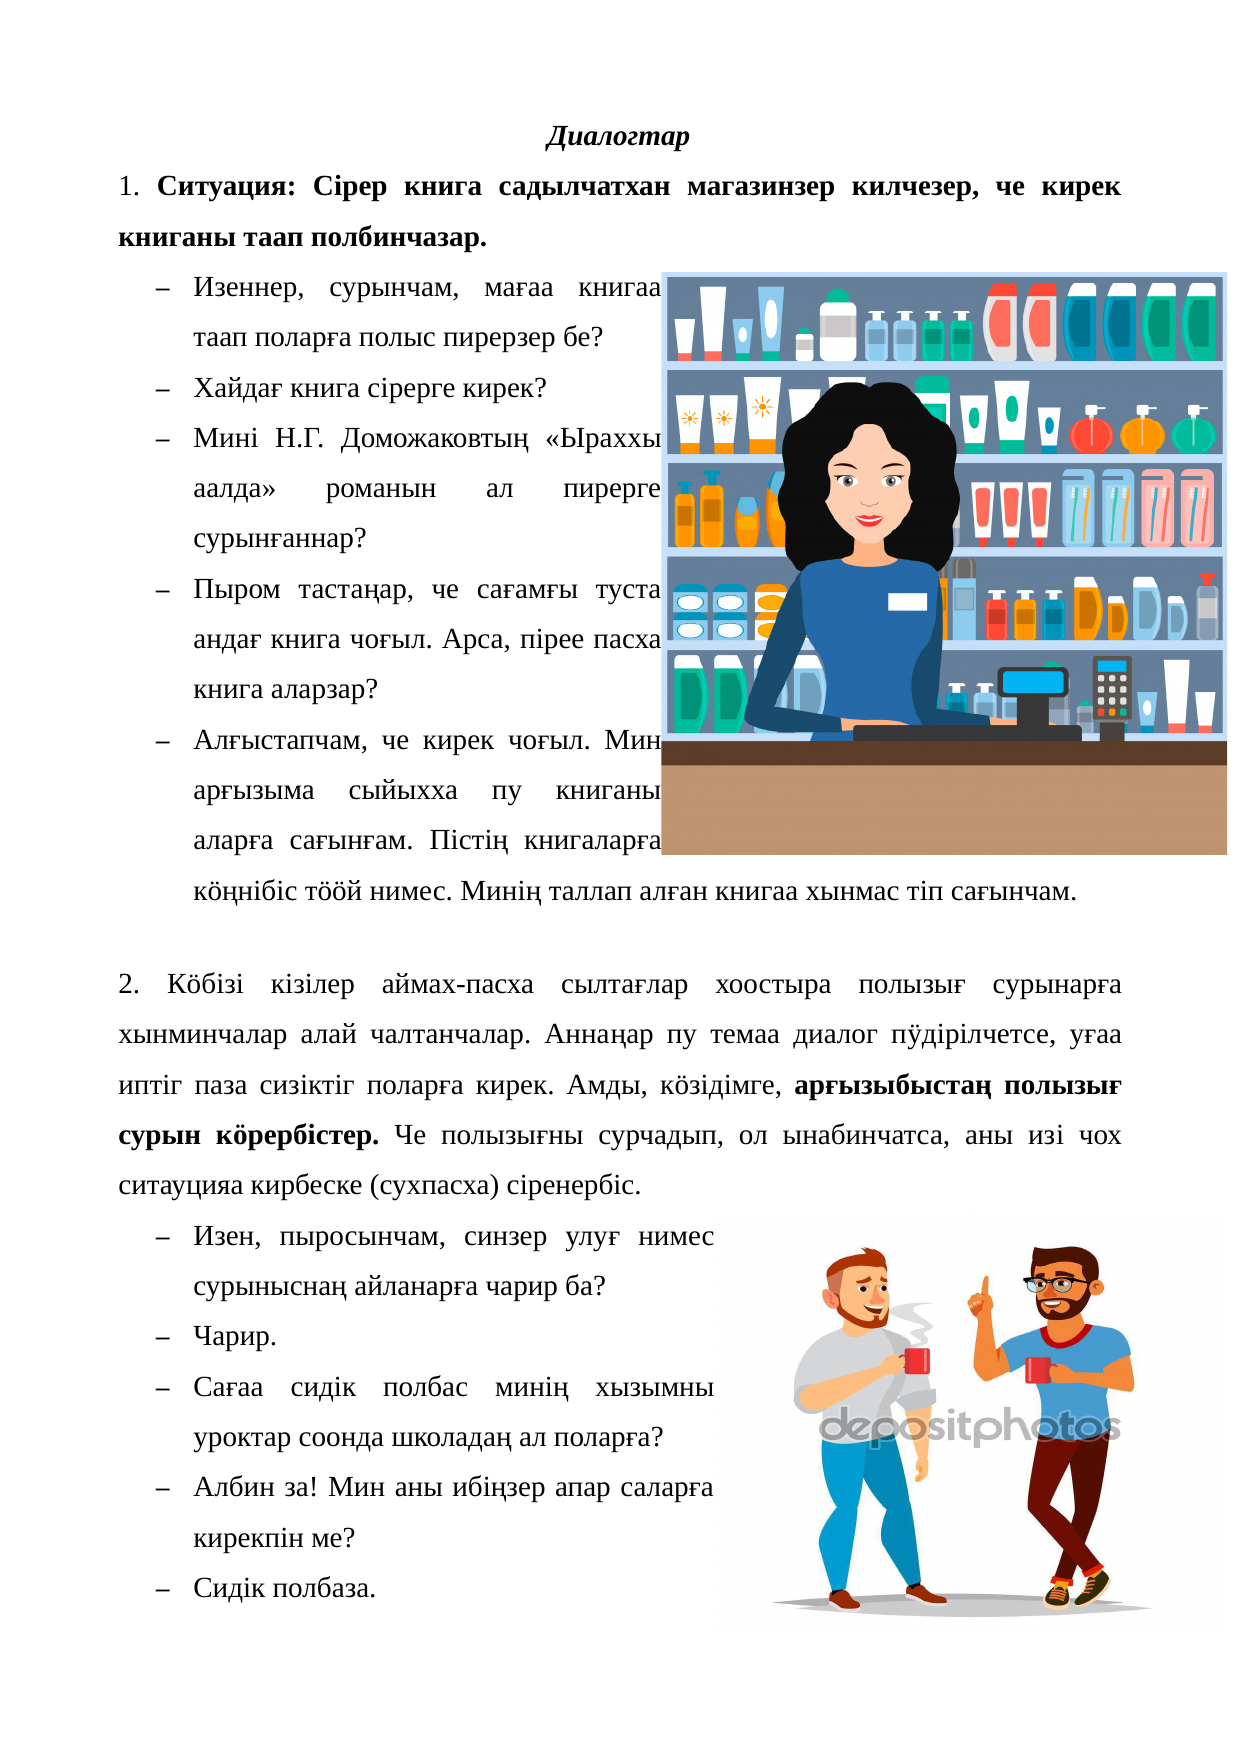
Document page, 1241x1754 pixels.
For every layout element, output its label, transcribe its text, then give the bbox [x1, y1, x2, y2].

list Мині Н.Г. Доможаковтың «Ыраххы аалда» романын ал пирерге сурынғаннар? [156, 420, 661, 554]
list Хайдағ книга сірерге кирек? [156, 370, 661, 403]
list Пыром тастаңар, че сағамғы туста андағ книга чоғыл. Арса, пірее пасха книга аларзар? [156, 571, 661, 705]
list Сидік полбаза. [156, 1570, 714, 1603]
list Изеннер, сурынчам, мағаа книгаа таап поларға полыс пирерзер бе? [156, 269, 1122, 353]
picture [661, 272, 1228, 855]
text 1. Ситуация: Сірер книга садылчатхан магазинзер килчезер, че кирек книганы таап полбинчазар. [118, 168, 1122, 252]
text Диалогтар [118, 118, 1122, 152]
list Албин за! Мин аны ибіңзер апар саларға кирекпін ме? [156, 1469, 714, 1553]
list Изен, пыросынчам, синзер улуғ нимес сурыныснаң айланарға чарир ба? [156, 1218, 714, 1302]
picture [714, 1210, 1225, 1632]
list Алғыстапчам, че кирек чоғыл. Мин арғызыма сыйыхха пу книганы аларға сағынғам. Пістің книгаларға кӧңнібіс тӧӧй нимес. Минің таллап алған книгаа хынмас тіп сағынчам. [156, 722, 1122, 906]
text 2. Кӧбізі кізілер аймах-пасха сылтағлар хоостыра полызығ сурынарға хынминчалар алай чалтанчалар. Аннаңар пу темаа диалог пӱдірілчетсе, уғаа иптіг паза сизіктіг поларға кирек. Амды, кӧзідімге, арғызыбыстаң полызығ сурын кӧрербістер. Че полызығны сурчадып, ол ынабинчатса, аны изі чох ситауцияа кирбеске (сухпасха) сіренербіс. [118, 966, 1122, 1201]
list Чарир. [156, 1318, 714, 1352]
list Сағаа сидік полбас минің хызымны уроктар соонда школадаң ал поларға? [156, 1369, 714, 1453]
